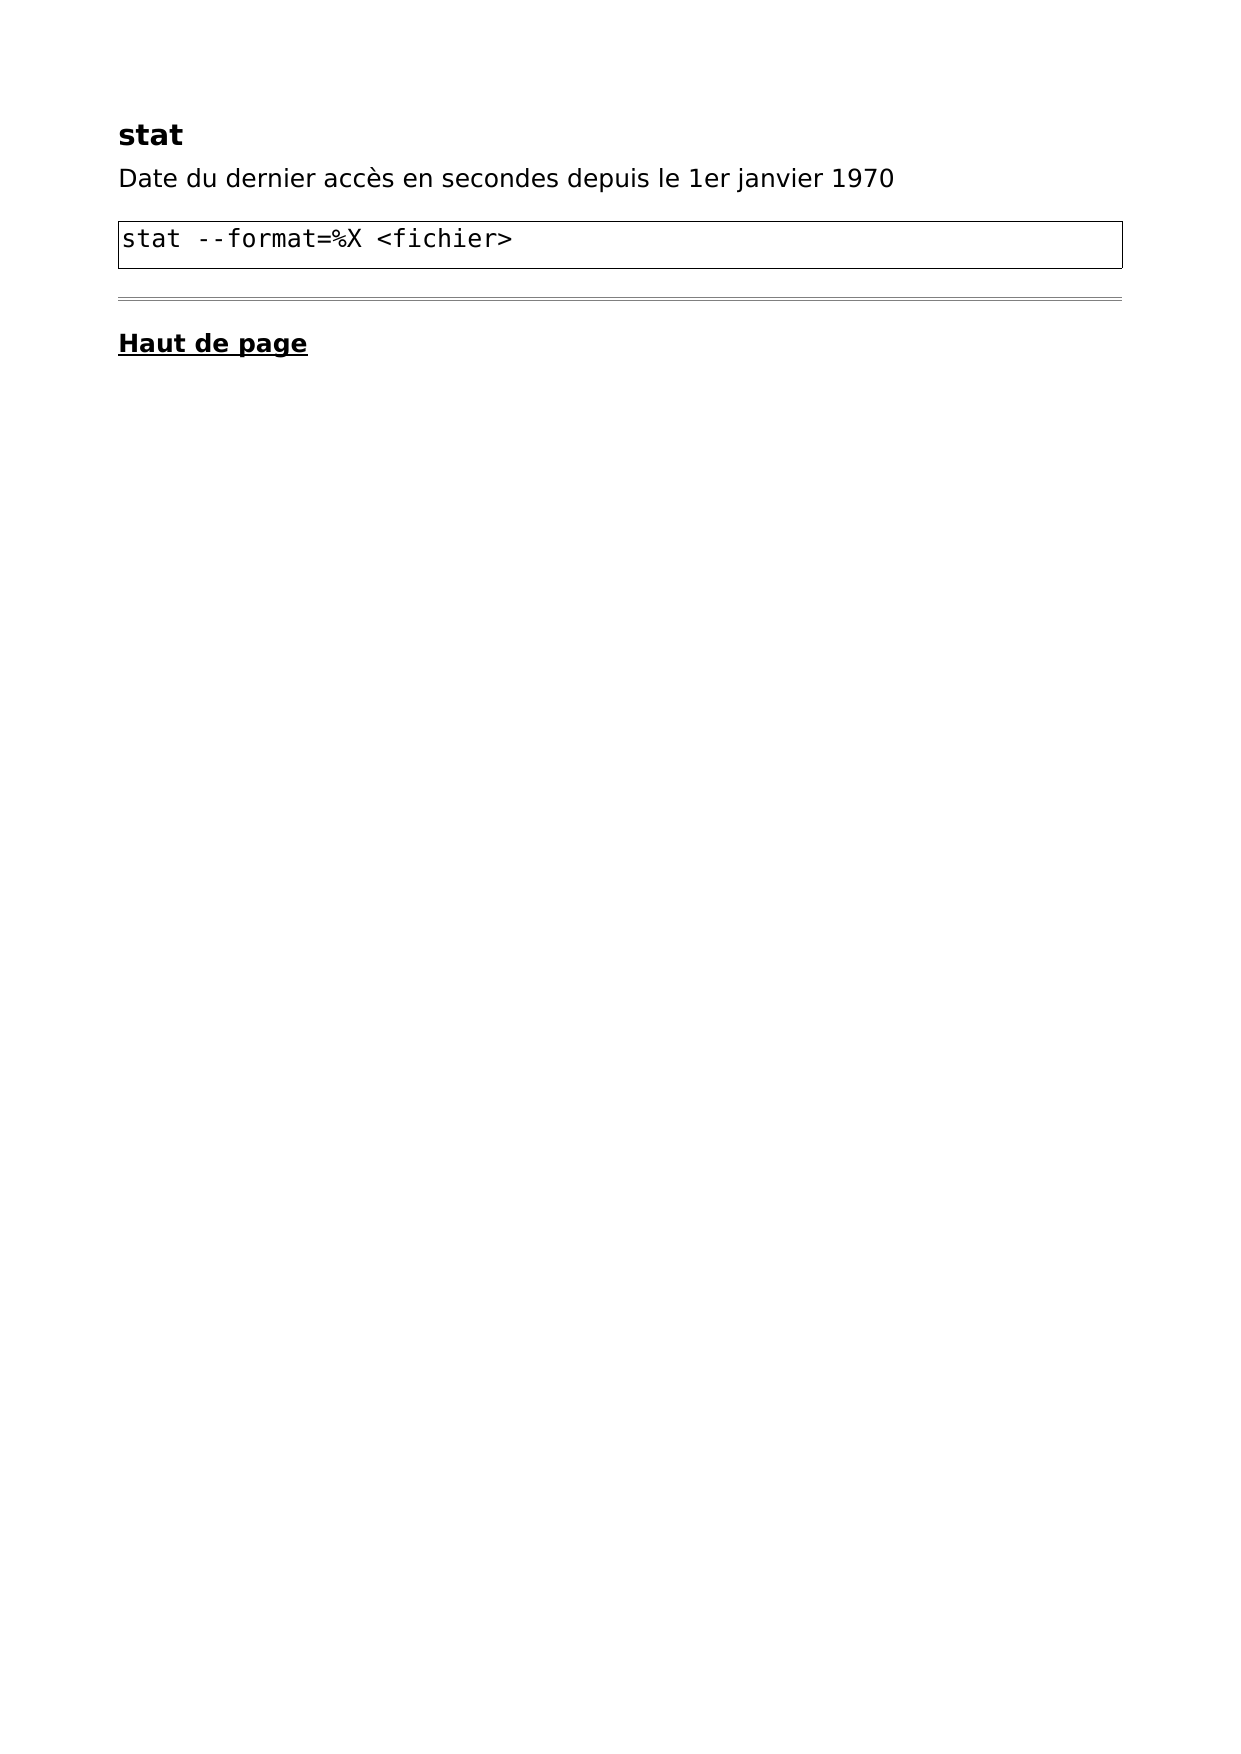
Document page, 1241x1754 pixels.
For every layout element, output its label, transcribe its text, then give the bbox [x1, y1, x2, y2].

text Date du dernier accès en secondes depuis le 1er janvier 1970 [118, 164, 1122, 194]
subtitle stat [118, 118, 1122, 152]
table_header stat --format=%X <fichier> [119, 222, 1122, 268]
text Haut de page [118, 329, 1122, 358]
